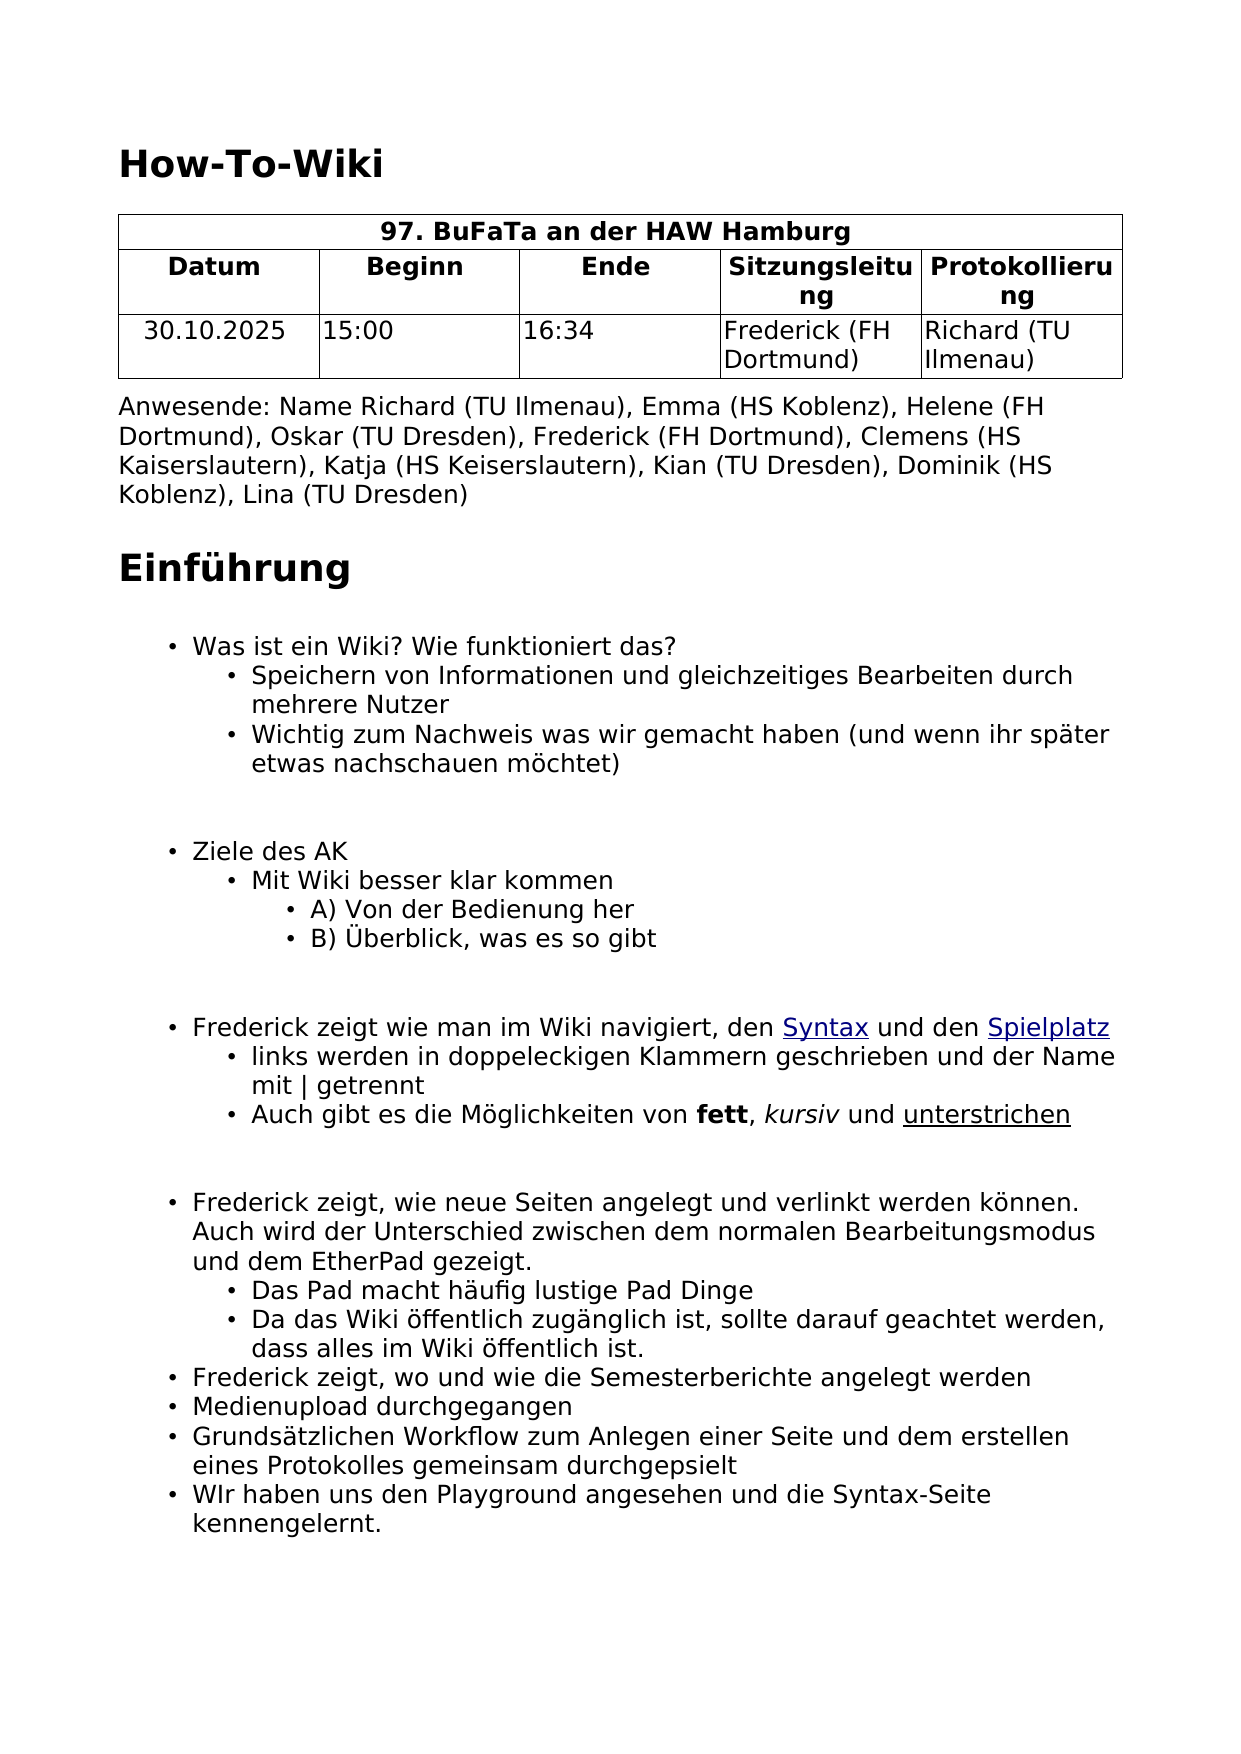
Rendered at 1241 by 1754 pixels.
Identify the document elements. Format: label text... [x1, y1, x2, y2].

table_cell Protokollierung [922, 250, 1122, 313]
table_cell 30.10.2025 [119, 315, 319, 378]
list Da das Wiki öffentlich zugänglich ist, sollte darauf geachtet werden, dass alles im Wiki öffentlich ist. [236, 1305, 1122, 1363]
list Frederick zeigt wie man im Wiki navigiert, den Syntax und den Spielplatz [177, 1013, 1122, 1042]
table_cell Frederick (FH Dortmund) [721, 315, 921, 378]
list Medienupload durchgegangen [177, 1393, 1122, 1422]
table_cell Sitzungsleitung [721, 250, 921, 313]
list A) Von der Bedienung her [295, 896, 1122, 925]
list Frederick zeigt, wo und wie die Semesterberichte angelegt werden [177, 1363, 1122, 1393]
subtitle Einführung [118, 547, 1122, 590]
list Frederick zeigt, wie neue Seiten angelegt und verlinkt werden können. Auch wird der Unterschied zwischen dem normalen Bearbeitungsmodus und dem EtherPad gezeigt. [177, 1188, 1122, 1276]
table_cell Datum [119, 250, 319, 313]
list WIr haben uns den Playground angesehen und die Syntax-Seite kennengelernt. [177, 1480, 1122, 1538]
list Ziele des AK [177, 837, 1122, 866]
list Das Pad macht häufig lustige Pad Dinge [236, 1276, 1122, 1305]
table_cell Richard (TU Ilmenau) [922, 315, 1122, 378]
table_cell 15:00 [320, 315, 519, 378]
list Grundsätzlichen Workflow zum Anlegen einer Seite und dem erstellen eines Protokolles gemeinsam durchgepsielt [177, 1422, 1122, 1480]
list Wichtig zum Nachweis was wir gemacht haben (und wenn ihr später etwas nachschauen möchtet) [236, 720, 1122, 778]
list B) Überblick, was es so gibt [295, 925, 1122, 954]
table_cell Ende [520, 250, 720, 313]
list Speichern von Informationen und gleichzeitiges Bearbeiten durch mehrere Nutzer [236, 662, 1122, 720]
table_cell 16:34 [520, 315, 720, 378]
list Was ist ein Wiki? Wie funktioniert das? [177, 632, 1122, 662]
subtitle How-To-Wiki [118, 143, 1122, 187]
list Auch gibt es die Möglichkeiten von fett, kursiv und unterstrichen [236, 1100, 1122, 1129]
text Anwesende: Name Richard (TU Ilmenau), Emma (HS Koblenz), Helene (FH Dortmund), Oskar (TU Dresden), Frederick (FH Dortmund), Clemens (HS Kaiserslautern), Katja (HS Keiserslautern), Kian (TU Dresden), Dominik (HS Koblenz), Lina (TU Dresden) [118, 393, 1122, 509]
list links werden in doppeleckigen Klammern geschrieben und der Name mit | getrennt [236, 1042, 1122, 1100]
table_header 97. BuFaTa an der HAW Hamburg [119, 215, 1122, 249]
list Mit Wiki besser klar kommen [236, 866, 1122, 896]
table_cell Beginn [320, 250, 519, 313]
